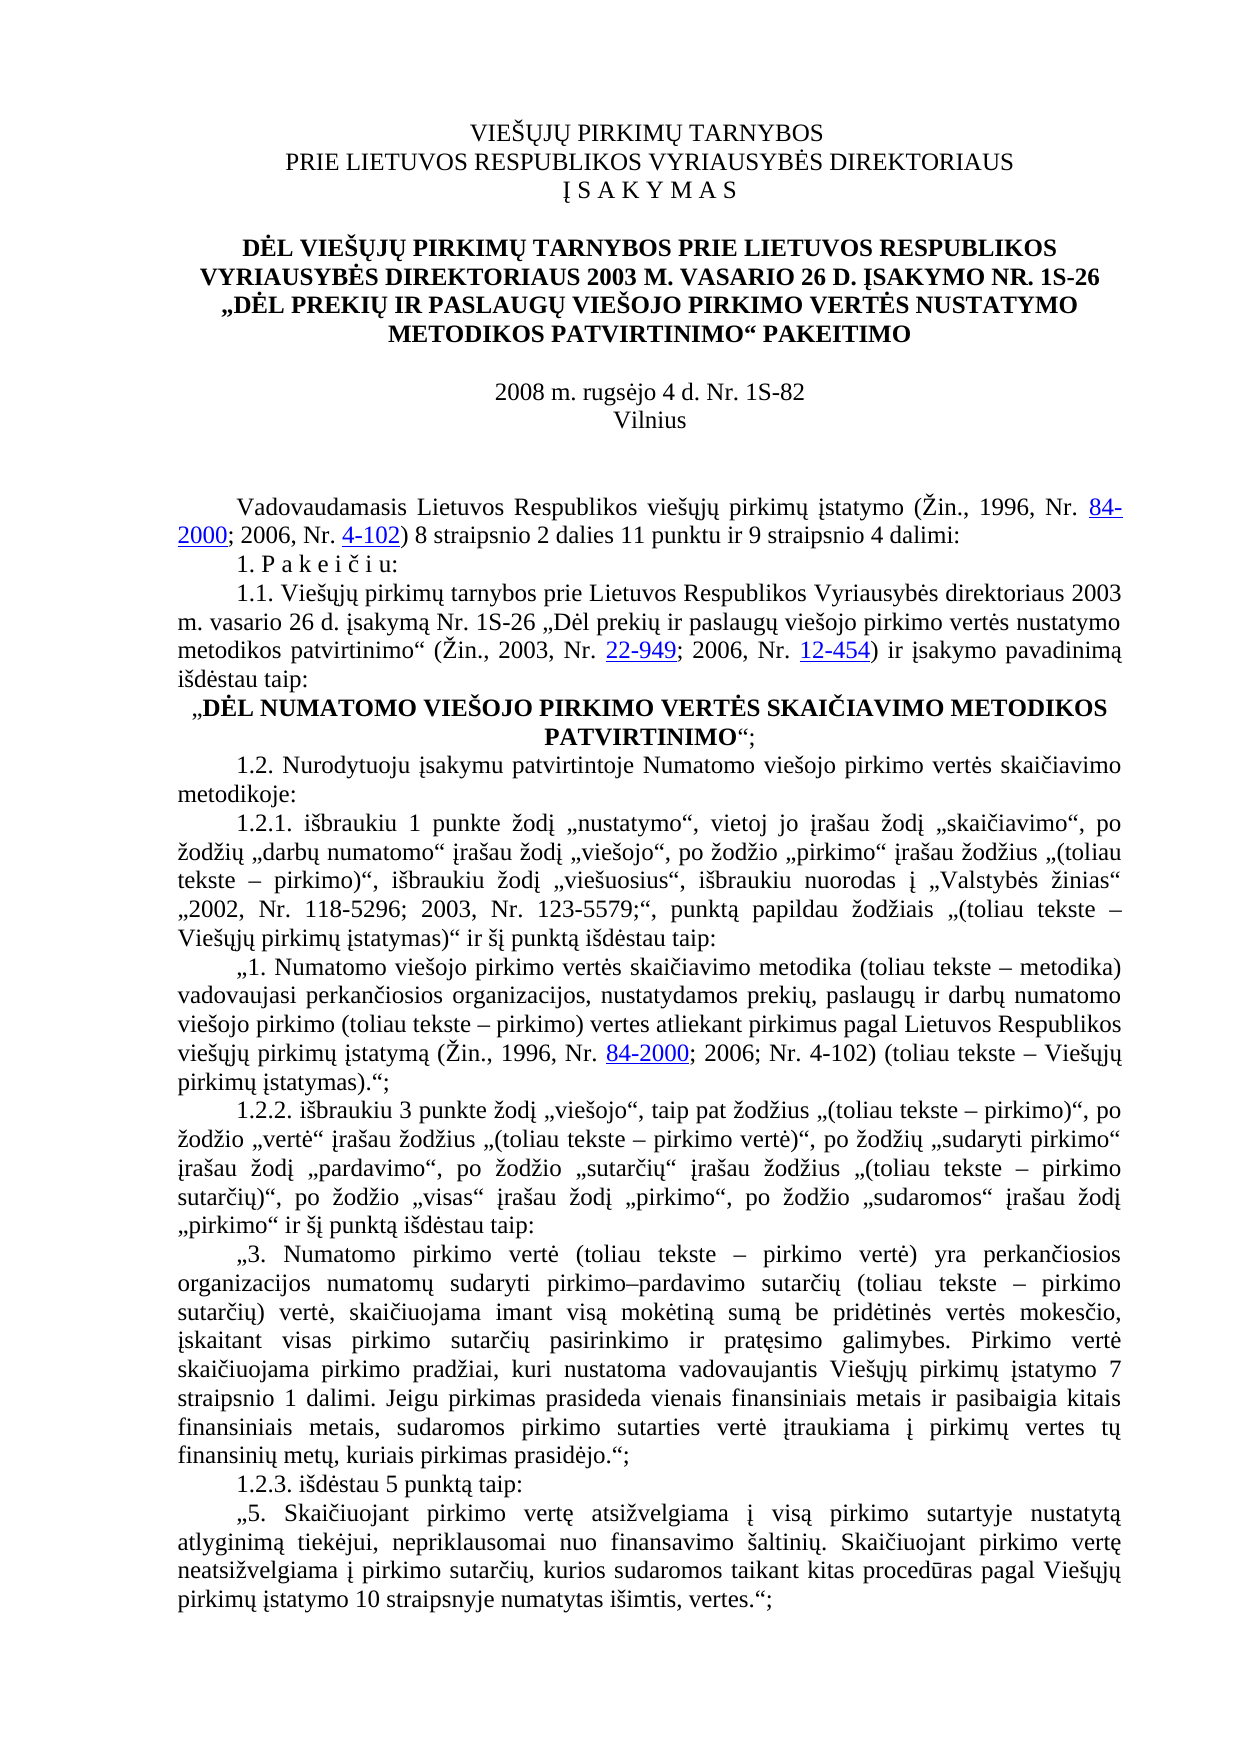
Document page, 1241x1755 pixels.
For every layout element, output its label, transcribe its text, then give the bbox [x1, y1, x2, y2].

text „5. Skaičiuojant pirkimo vertę atsižvelgiama į visą pirkimo sutartyje nustatytą atlyginimą tiekėjui, nepriklausomai nuo finansavimo šaltinių. Skaičiuojant pirkimo vertę neatsižvelgiama į pirkimo sutarčių, kurios sudaromos taikant kitas procedūras pagal Viešųjų pirkimų įstatymo 10 straipsnyje numatytas išimtis, vertes.“; [177, 1498, 1122, 1613]
text „DĖL NUMATOMO VIEŠOJO PIRKIMO VERTĖS SKAIČIAVIMO METODIKOS PATVIRTINIMO“; [177, 693, 1122, 751]
text 1.2.3. išdėstau 5 punktą taip: [177, 1469, 1122, 1498]
text 1.1. Viešųjų pirkimų tarnybos prie Lietuvos Respublikos Vyriausybės direktoriaus 2003 m. vasario 26 d. įsakymą Nr. 1S-26 „Dėl prekių ir paslaugų viešojo pirkimo vertės nustatymo metodikos patvirtinimo“ (Žin., 2003, Nr. 22-949; 2006, Nr. 12-454) ir įsakymo pavadinimą išdėstau taip: [177, 578, 1122, 693]
text VIEŠŲJŲ PIRKIMŲ TARNYBOS PRIE LIETUVOS RESPUBLIKOS VYRIAUSYBĖS DIREKTORIAUS [177, 118, 1122, 176]
text 1.2.1. išbraukiu 1 punkte žodį „nustatymo“, vietoj jo įrašau žodį „skaičiavimo“, po žodžių „darbų numatomo“ įrašau žodį „viešojo“, po žodžio „pirkimo“ įrašau žodžius „(toliau tekste – pirkimo)“, išbraukiu žodį „viešuosius“, išbraukiu nuorodas į „Valstybės žinias“ „2002, Nr. 118-5296; 2003, Nr. 123-5579;“, punktą papildau žodžiais „(toliau tekste – Viešųjų pirkimų įstatymas)“ ir šį punktą išdėstau taip: [177, 808, 1122, 952]
text Vilnius [177, 406, 1122, 434]
text 2008 m. rugsėjo 4 d. Nr. 1S-82 [177, 377, 1122, 406]
text Vadovaudamasis Lietuvos Respublikos viešųjų pirkimų įstatymo (Žin., 1996, Nr. 84-2000; 2006, Nr. 4-102) 8 straipsnio 2 dalies 11 punktu ir 9 straipsnio 4 dalimi: [177, 492, 1122, 549]
text 1.2. Nurodytuoju įsakymu patvirtintoje Numatomo viešojo pirkimo vertės skaičiavimo metodikoje: [177, 751, 1122, 808]
text 1. Pakeičiu: [177, 549, 1122, 578]
text DĖL VIEŠŲJŲ PIRKIMŲ TARNYBOS PRIE LIETUVOS RESPUBLIKOS VYRIAUSYBĖS DIREKTORIAUS 2003 M. VASARIO 26 D. ĮSAKYMO NR. 1S-26 „DĖL PREKIŲ IR PASLAUGŲ VIEŠOJO PIRKIMO VERTĖS NUSTATYMO METODIKOS PATVIRTINIMO“ PAKEITIMO [177, 233, 1122, 348]
text ĮSAKYMAS [177, 176, 1122, 204]
text 1.2.2. išbraukiu 3 punkte žodį „viešojo“, taip pat žodžius „(toliau tekste – pirkimo)“, po žodžio „vertė“ įrašau žodžius „(toliau tekste – pirkimo vertė)“, po žodžių „sudaryti pirkimo“ įrašau žodį „pardavimo“, po žodžio „sutarčių“ įrašau žodžius „(toliau tekste – pirkimo sutarčių)“, po žodžio „visas“ įrašau žodį „pirkimo“, po žodžio „sudaromos“ įrašau žodį „pirkimo“ ir šį punktą išdėstau taip: [177, 1096, 1122, 1239]
text „3. Numatomo pirkimo vertė (toliau tekste – pirkimo vertė) yra perkančiosios organizacijos numatomų sudaryti pirkimo–pardavimo sutarčių (toliau tekste – pirkimo sutarčių) vertė, skaičiuojama imant visą mokėtiną sumą be pridėtinės vertės mokesčio, įskaitant visas pirkimo sutarčių pasirinkimo ir pratęsimo galimybes. Pirkimo vertė skaičiuojama pirkimo pradžiai, kuri nustatoma vadovaujantis Viešųjų pirkimų įstatymo 7 straipsnio 1 dalimi. Jeigu pirkimas prasideda vienais finansiniais metais ir pasibaigia kitais finansiniais metais, sudaromos pirkimo sutarties vertė įtraukiama į pirkimų vertes tų finansinių metų, kuriais pirkimas prasidėjo.“; [177, 1239, 1122, 1469]
text „1. Numatomo viešojo pirkimo vertės skaičiavimo metodika (toliau tekste – metodika) vadovaujasi perkančiosios organizacijos, nustatydamos prekių, paslaugų ir darbų numatomo viešojo pirkimo (toliau tekste – pirkimo) vertes atliekant pirkimus pagal Lietuvos Respublikos viešųjų pirkimų įstatymą (Žin., 1996, Nr. 84-2000; 2006; Nr. 4-102) (toliau tekste – Viešųjų pirkimų įstatymas).“; [177, 952, 1122, 1096]
